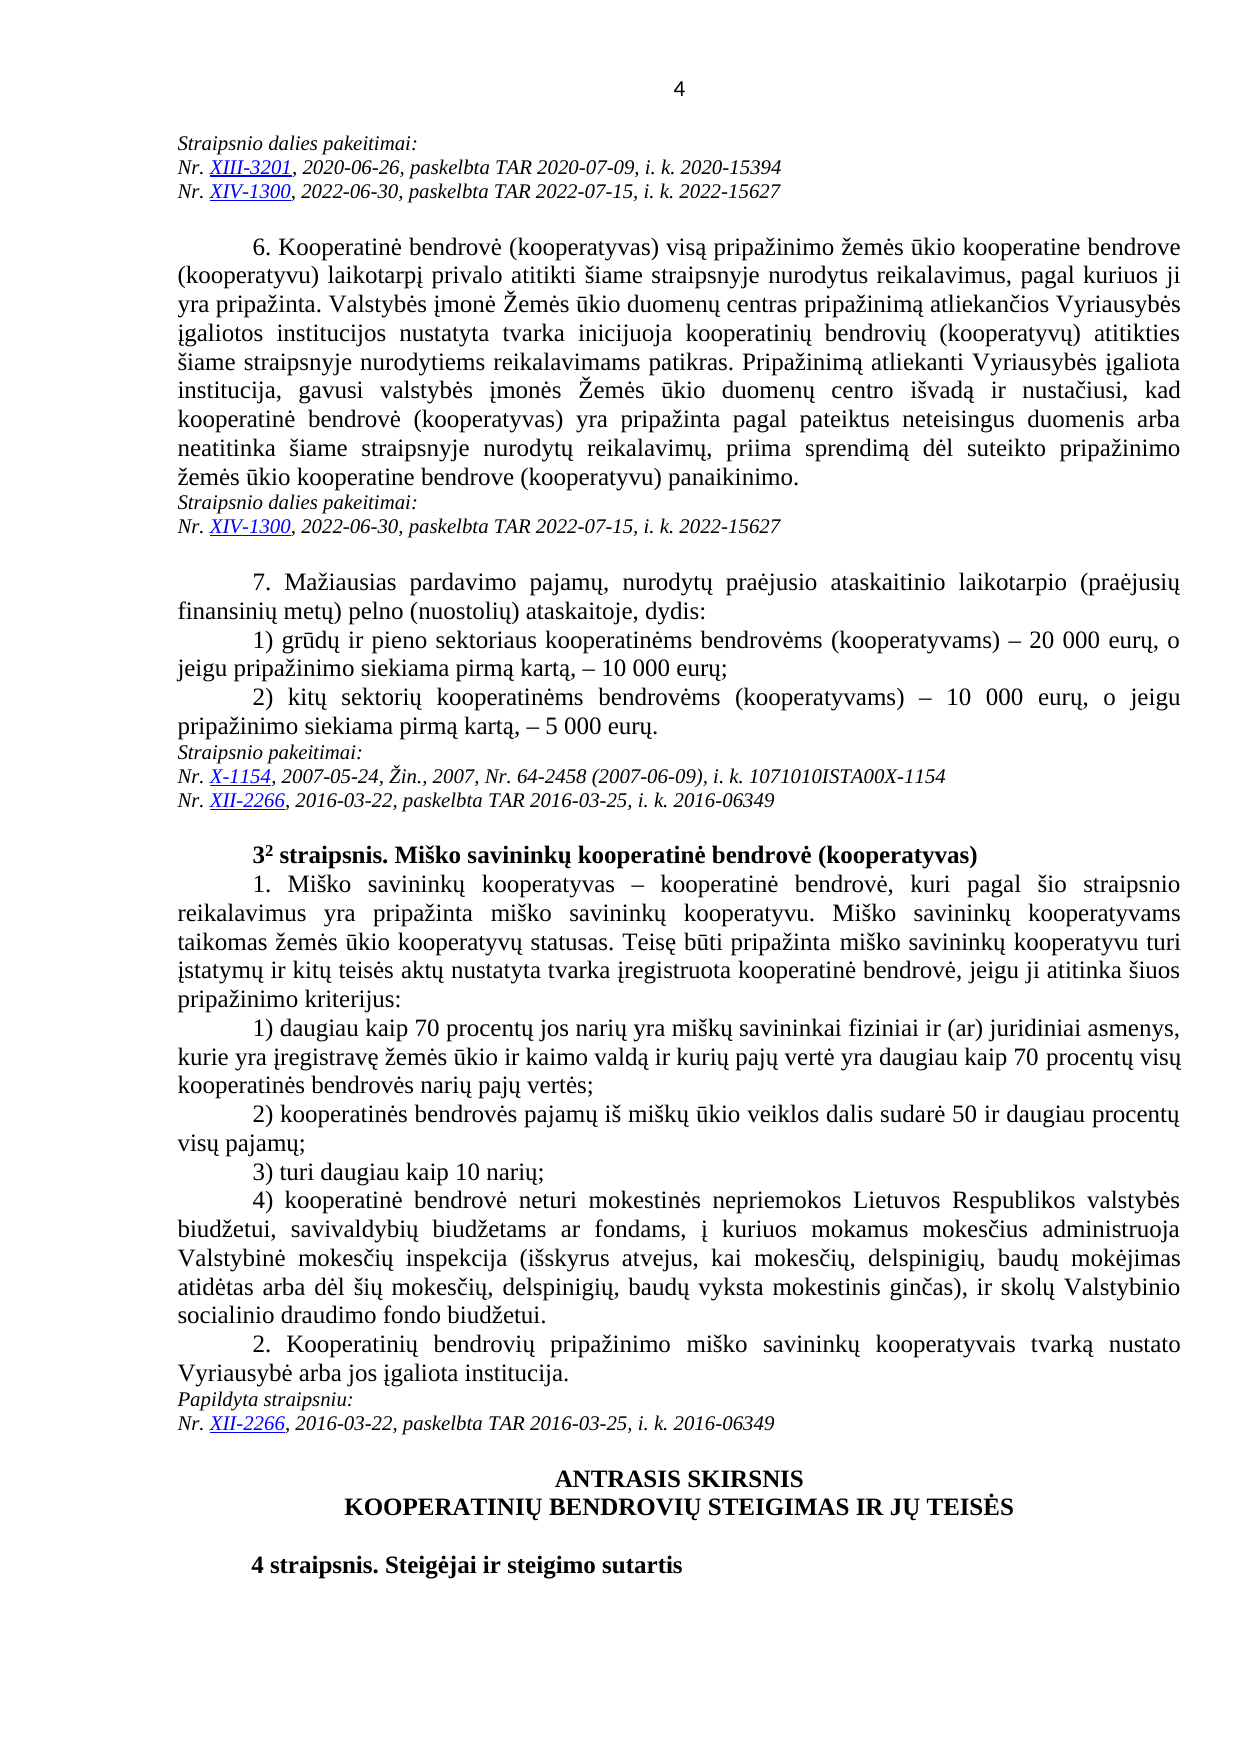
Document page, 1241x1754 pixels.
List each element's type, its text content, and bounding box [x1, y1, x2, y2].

text 2. Kooperatinių bendrovių pripažinimo miško savininkų kooperatyvais tvarką nustato Vyriausybė arba jos įgaliota institucija. [177, 1329, 1181, 1387]
text Straipsnio dalies pakeitimai: [177, 131, 1181, 155]
text 3) turi daugiau kaip 10 narių; [177, 1157, 1181, 1186]
text KOOPERATINIŲ BENDROVIŲ STEIGIMAS IR JŲ TEISĖS [177, 1492, 1181, 1521]
text Nr. XIV-1300, 2022-06-30, paskelbta TAR 2022-07-15, i. k. 2022-15627 [177, 179, 1181, 203]
text Papildyta straipsniu: [177, 1387, 1181, 1411]
text ANTRASIS SKIRSNIS [177, 1464, 1181, 1492]
text Nr. XII-2266, 2016-03-22, paskelbta TAR 2016-03-25, i. k. 2016-06349 [177, 1411, 1181, 1435]
text Nr. XIII-3201, 2020-06-26, paskelbta TAR 2020-07-09, i. k. 2020-15394 [177, 155, 1181, 179]
text 2) kitų sektorių kooperatinėms bendrovėms (kooperatyvams) – 10 000 eurų, o jeigu pripažinimo siekiama pirmą kartą, – 5 000 eurų. [177, 682, 1181, 740]
text 6. Kooperatinė bendrovė (kooperatyvas) visą pripažinimo žemės ūkio kooperatine bendrove (kooperatyvu) laikotarpį privalo atitikti šiame straipsnyje nurodytus reikalavimus, pagal kuriuos ji yra pripažinta. Valstybės įmonė Žemės ūkio duomenų centras pripažinimą atliekančios Vyriausybės įgaliotos institucijos nustatyta tvarka inicijuoja kooperatinių bendrovių (kooperatyvų) atitikties šiame straipsnyje nurodytiems reikalavimams patikras. Pripažinimą atliekanti Vyriausybės įgaliota institucija, gavusi valstybės įmonės Žemės ūkio duomenų centro išvadą ir nustačiusi, kad kooperatinė bendrovė (kooperatyvas) yra pripažinta pagal pateiktus neteisingus duomenis arba neatitinka šiame straipsnyje nurodytų reikalavimų, priima sprendimą dėl suteikto pripažinimo žemės ūkio kooperatine bendrove (kooperatyvu) panaikinimo. [177, 232, 1181, 490]
text Nr. X-1154, 2007-05-24, Žin., 2007, Nr. 64-2458 (2007-06-09), i. k. 1071010ISTA00X-1154 [177, 764, 1181, 788]
text 4 straipsnis. Steigėjai ir steigimo sutartis [177, 1550, 1181, 1579]
text Straipsnio pakeitimai: [177, 740, 1181, 764]
text 32 straipsnis. Miško savininkų kooperatinė bendrovė (kooperatyvas) [177, 841, 1181, 869]
text 2) kooperatinės bendrovės pajamų iš miškų ūkio veiklos dalis sudarė 50 ir daugiau procentų visų pajamų; [177, 1099, 1181, 1157]
text 4) kooperatinė bendrovė neturi mokestinės nepriemokos Lietuvos Respublikos valstybės biudžetui, savivaldybių biudžetams ar fondams, į kuriuos mokamus mokesčius administruoja Valstybinė mokesčių inspekcija (išskyrus atvejus, kai mokesčių, delspinigių, baudų mokėjimas atidėtas arba dėl šių mokesčių, delspinigių, baudų vyksta mokestinis ginčas), ir skolų Valstybinio socialinio draudimo fondo biudžetui. [177, 1186, 1181, 1329]
text Nr. XII-2266, 2016-03-22, paskelbta TAR 2016-03-25, i. k. 2016-06349 [177, 788, 1181, 812]
text 7. Mažiausias pardavimo pajamų, nurodytų praėjusio ataskaitinio laikotarpio (praėjusių finansinių metų) pelno (nuostolių) ataskaitoje, dydis: [177, 567, 1181, 625]
text Straipsnio dalies pakeitimai: [177, 490, 1181, 514]
text Nr. XIV-1300, 2022-06-30, paskelbta TAR 2022-07-15, i. k. 2022-15627 [177, 514, 1181, 538]
text 1) daugiau kaip 70 procentų jos narių yra miškų savininkai fiziniai ir (ar) juridiniai asmenys, kurie yra įregistravę žemės ūkio ir kaimo valdą ir kurių pajų vertė yra daugiau kaip 70 procentų visų kooperatinės bendrovės narių pajų vertės; [177, 1013, 1181, 1099]
text 1) grūdų ir pieno sektoriaus kooperatinėms bendrovėms (kooperatyvams) – 20 000 eurų, o jeigu pripažinimo siekiama pirmą kartą, – 10 000 eurų; [177, 625, 1181, 682]
text 1. Miško savininkų kooperatyvas – kooperatinė bendrovė, kuri pagal šio straipsnio reikalavimus yra pripažinta miško savininkų kooperatyvu. Miško savininkų kooperatyvams taikomas žemės ūkio kooperatyvų statusas. Teisę būti pripažinta miško savininkų kooperatyvu turi įstatymų ir kitų teisės aktų nustatyta tvarka įregistruota kooperatinė bendrovė, jeigu ji atitinka šiuos pripažinimo kriterijus: [177, 869, 1181, 1013]
